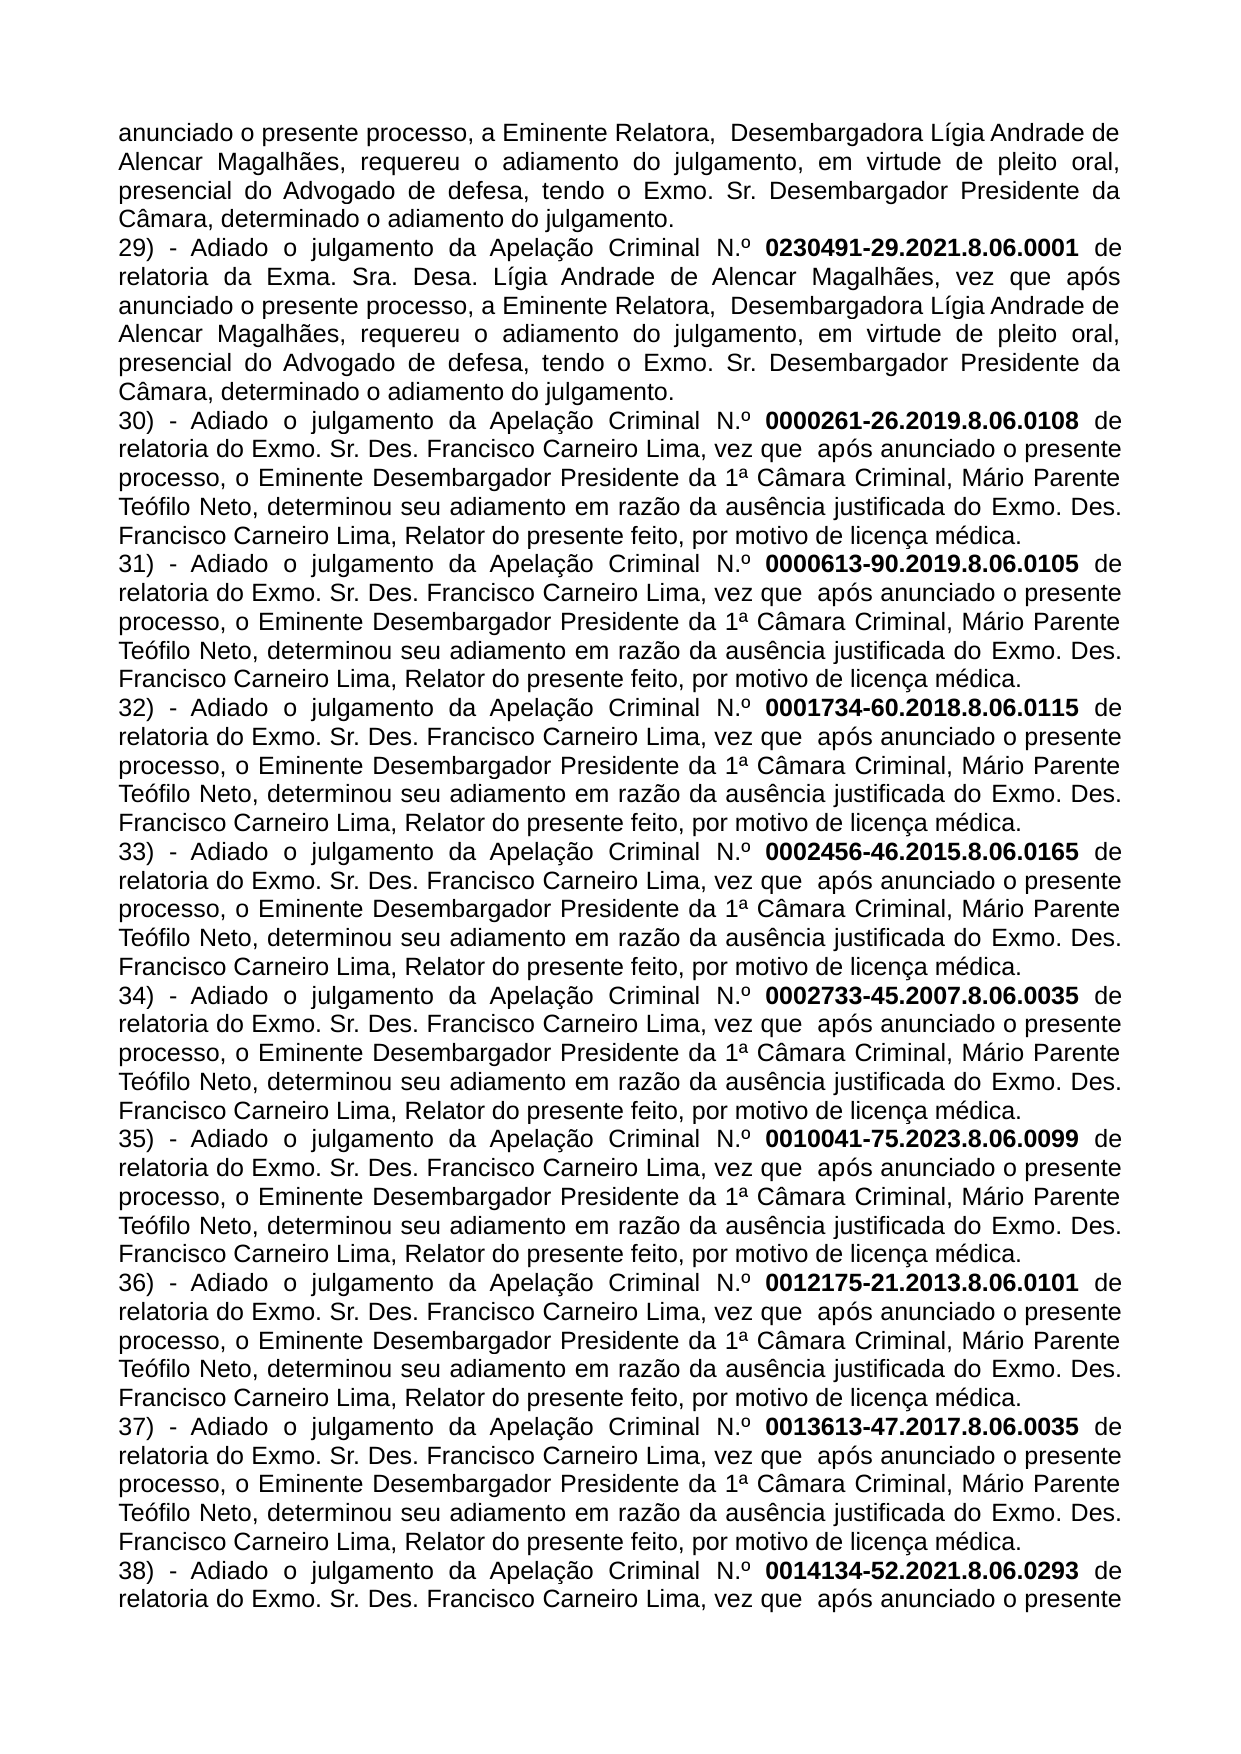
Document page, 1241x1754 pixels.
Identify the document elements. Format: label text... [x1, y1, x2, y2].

text 30) - Adiado o julgamento da Apelação Criminal N.º 0000261-26.2019.8.06.0108 de relatoria do Exmo. Sr. Des. Francisco Carneiro Lima, vez que após anunciado o presente processo, o Eminente Desembargador Presidente da 1ª Câmara Criminal, Mário Parente Teófilo Neto, determinou seu adiamento em razão da ausência justificada do Exmo. Des. Francisco Carneiro Lima, Relator do presente feito, por motivo de licença médica. [118, 406, 1122, 549]
text 32) - Adiado o julgamento da Apelação Criminal N.º 0001734-60.2018.8.06.0115 de relatoria do Exmo. Sr. Des. Francisco Carneiro Lima, vez que após anunciado o presente processo, o Eminente Desembargador Presidente da 1ª Câmara Criminal, Mário Parente Teófilo Neto, determinou seu adiamento em razão da ausência justificada do Exmo. Des. Francisco Carneiro Lima, Relator do presente feito, por motivo de licença médica. [118, 693, 1122, 837]
text 36) - Adiado o julgamento da Apelação Criminal N.º 0012175-21.2013.8.06.0101 de relatoria do Exmo. Sr. Des. Francisco Carneiro Lima, vez que após anunciado o presente processo, o Eminente Desembargador Presidente da 1ª Câmara Criminal, Mário Parente Teófilo Neto, determinou seu adiamento em razão da ausência justificada do Exmo. Des. Francisco Carneiro Lima, Relator do presente feito, por motivo de licença médica. [118, 1268, 1122, 1412]
text 38) - Adiado o julgamento da Apelação Criminal N.º 0014134-52.2021.8.06.0293 de relatoria do Exmo. Sr. Des. Francisco Carneiro Lima, vez que após anunciado o presente [118, 1556, 1122, 1613]
text 34) - Adiado o julgamento da Apelação Criminal N.º 0002733-45.2007.8.06.0035 de relatoria do Exmo. Sr. Des. Francisco Carneiro Lima, vez que após anunciado o presente processo, o Eminente Desembargador Presidente da 1ª Câmara Criminal, Mário Parente Teófilo Neto, determinou seu adiamento em razão da ausência justificada do Exmo. Des. Francisco Carneiro Lima, Relator do presente feito, por motivo de licença médica. [118, 981, 1122, 1124]
text 29) - Adiado o julgamento da Apelação Criminal N.º 0230491-29.2021.8.06.0001 de relatoria da Exma. Sra. Desa. Lígia Andrade de Alencar Magalhães, vez que após anunciado o presente processo, a Eminente Relatora, Desembargadora Lígia Andrade de Alencar Magalhães, requereu o adiamento do julgamento, em virtude de pleito oral, presencial do Advogado de defesa, tendo o Exmo. Sr. Desembargador Presidente da Câmara, determinado o adiamento do julgamento. [118, 233, 1122, 406]
text 31) - Adiado o julgamento da Apelação Criminal N.º 0000613-90.2019.8.06.0105 de relatoria do Exmo. Sr. Des. Francisco Carneiro Lima, vez que após anunciado o presente processo, o Eminente Desembargador Presidente da 1ª Câmara Criminal, Mário Parente Teófilo Neto, determinou seu adiamento em razão da ausência justificada do Exmo. Des. Francisco Carneiro Lima, Relator do presente feito, por motivo de licença médica. [118, 549, 1122, 693]
text 37) - Adiado o julgamento da Apelação Criminal N.º 0013613-47.2017.8.06.0035 de relatoria do Exmo. Sr. Des. Francisco Carneiro Lima, vez que após anunciado o presente processo, o Eminente Desembargador Presidente da 1ª Câmara Criminal, Mário Parente Teófilo Neto, determinou seu adiamento em razão da ausência justificada do Exmo. Des. Francisco Carneiro Lima, Relator do presente feito, por motivo de licença médica. [118, 1412, 1122, 1556]
text 35) - Adiado o julgamento da Apelação Criminal N.º 0010041-75.2023.8.06.0099 de relatoria do Exmo. Sr. Des. Francisco Carneiro Lima, vez que após anunciado o presente processo, o Eminente Desembargador Presidente da 1ª Câmara Criminal, Mário Parente Teófilo Neto, determinou seu adiamento em razão da ausência justificada do Exmo. Des. Francisco Carneiro Lima, Relator do presente feito, por motivo de licença médica. [118, 1124, 1122, 1268]
text 33) - Adiado o julgamento da Apelação Criminal N.º 0002456-46.2015.8.06.0165 de relatoria do Exmo. Sr. Des. Francisco Carneiro Lima, vez que após anunciado o presente processo, o Eminente Desembargador Presidente da 1ª Câmara Criminal, Mário Parente Teófilo Neto, determinou seu adiamento em razão da ausência justificada do Exmo. Des. Francisco Carneiro Lima, Relator do presente feito, por motivo de licença médica. [118, 837, 1122, 981]
text anunciado o presente processo, a Eminente Relatora, Desembargadora Lígia Andrade de Alencar Magalhães, requereu o adiamento do julgamento, em virtude de pleito oral, presencial do Advogado de defesa, tendo o Exmo. Sr. Desembargador Presidente da Câmara, determinado o adiamento do julgamento. [118, 118, 1122, 233]
